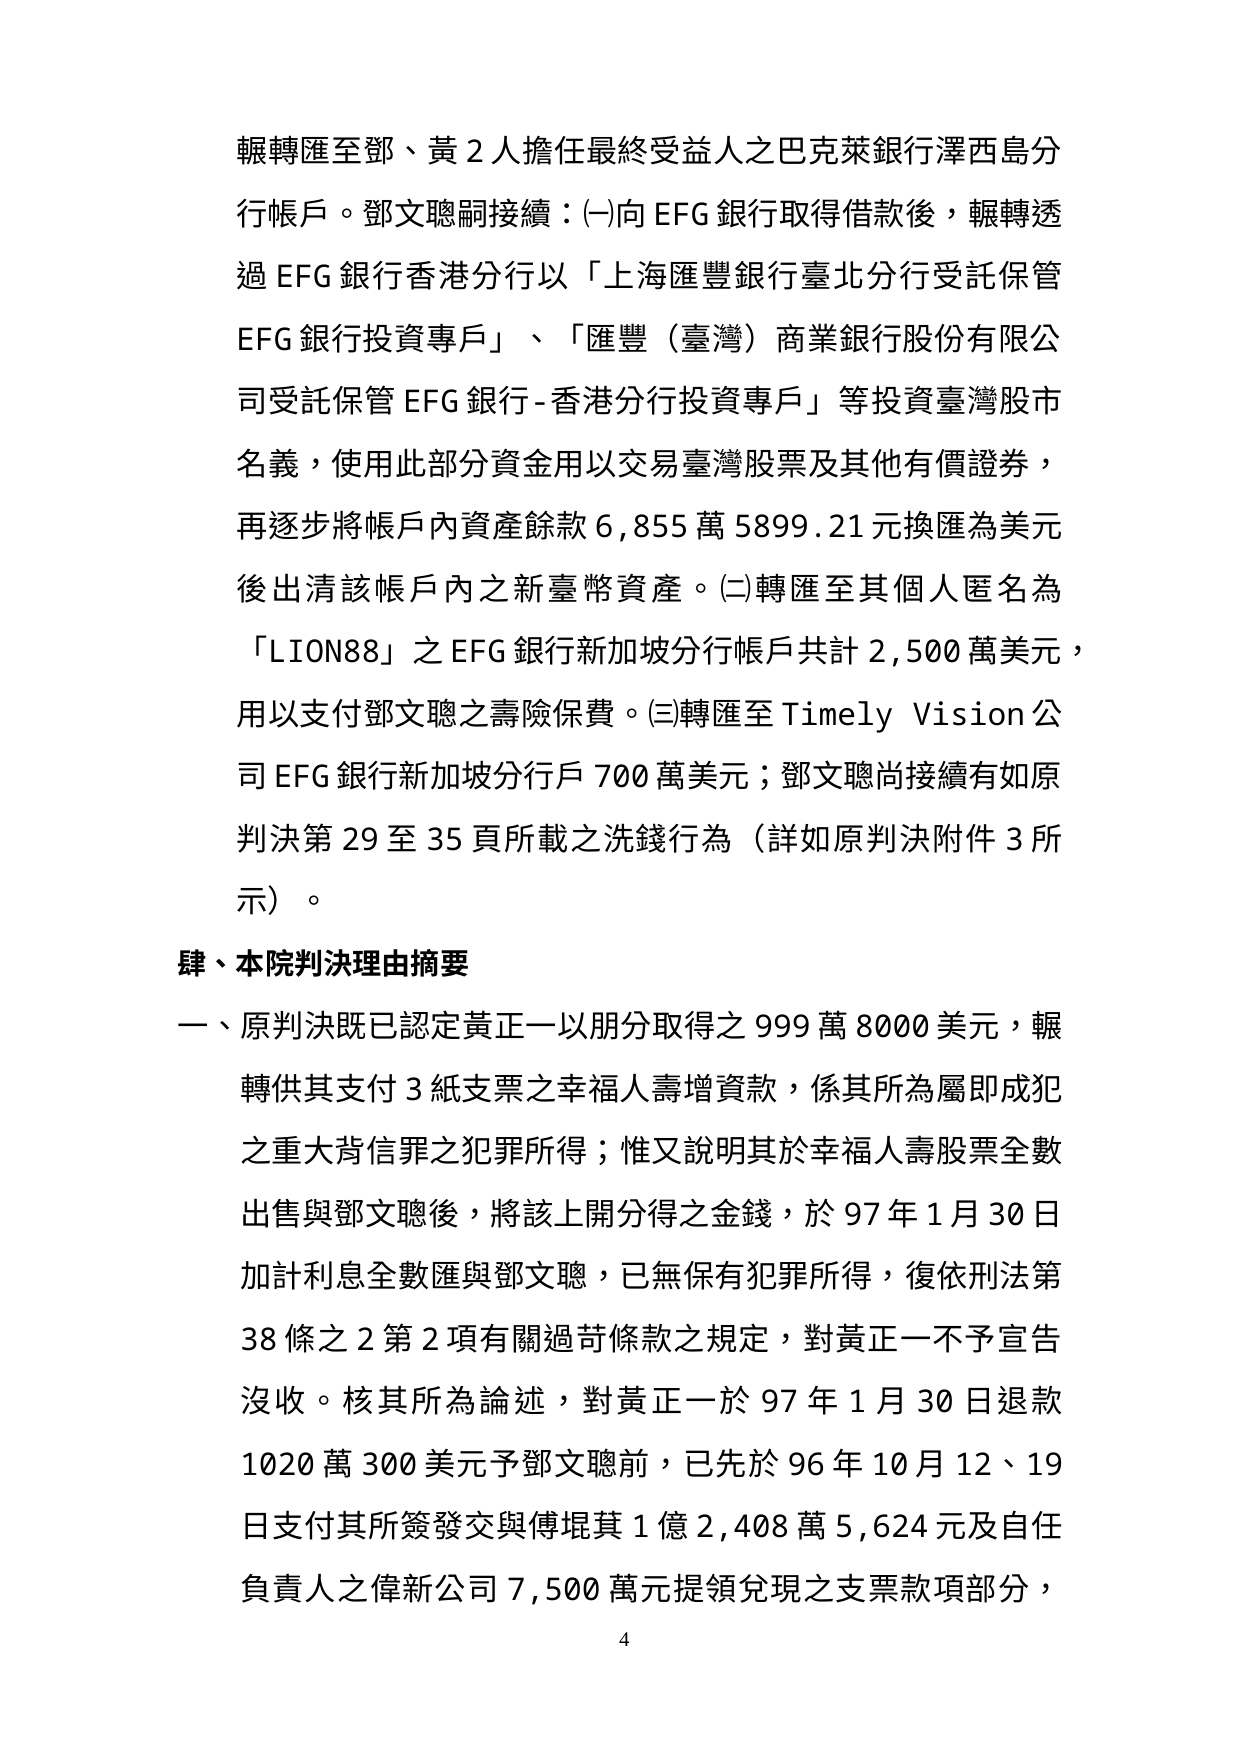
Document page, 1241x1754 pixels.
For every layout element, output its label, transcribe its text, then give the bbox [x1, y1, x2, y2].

text 肆、本院判決理由摘要 [177, 920, 1063, 983]
text 鄧、黃2人為掩飾、隱匿背信犯罪所得，先將2200萬美元輾轉匯至鄧、黃2人擔任最終受益人之巴克萊銀行澤西島分行帳戶。鄧文聰嗣接續：㈠向EFG銀行取得借款後，輾轉透過EFG銀行香港分行以「上海匯豐銀行臺北分行受託保管EFG銀行投資專戶」、「匯豐（臺灣）商業銀行股份有限公司受託保管EFG銀行-香港分行投資專戶」等投資臺灣股市名義，使用此部分資金用以交易臺灣股票及其他有價證券，再逐步將帳戶內資產餘款6,855萬5899.21元換匯為美元後出清該帳戶內之新臺幣資產。㈡轉匯至其個人匿名為「LION88」之EFG銀行新加坡分行帳戶共計2,500萬美元，用以支付鄧文聰之壽險保費。㈢轉匯至Timely Vision公司EFG銀行新加坡分行戶700萬美元；鄧文聰尚接續有如原判決第29至35頁所載之洗錢行為（詳如原判決附件3所示）。 [236, 108, 1063, 920]
text 一、原判決既已認定黃正一以朋分取得之999萬8000美元，輾轉供其支付3紙支票之幸福人壽增資款，係其所為屬即成犯之重大背信罪之犯罪所得；惟又說明其於幸福人壽股票全數出售與鄧文聰後，將該上開分得之金錢，於97年1月30日加計利息全數匯與鄧文聰，已無保有犯罪所得，復依刑法第38條之2第2項有關過苛條款之規定，對黃正一不予宣告沒收。核其所為論述，對黃正一於97年1月30日退款1020萬300美元予鄧文聰前，已先於96年10月12、19日支付其所簽發交與傅堒萁1億2,408萬5,624元及自任負責人之偉新公司7,500萬元提領兌現之支票款項部分， [177, 983, 1063, 1608]
